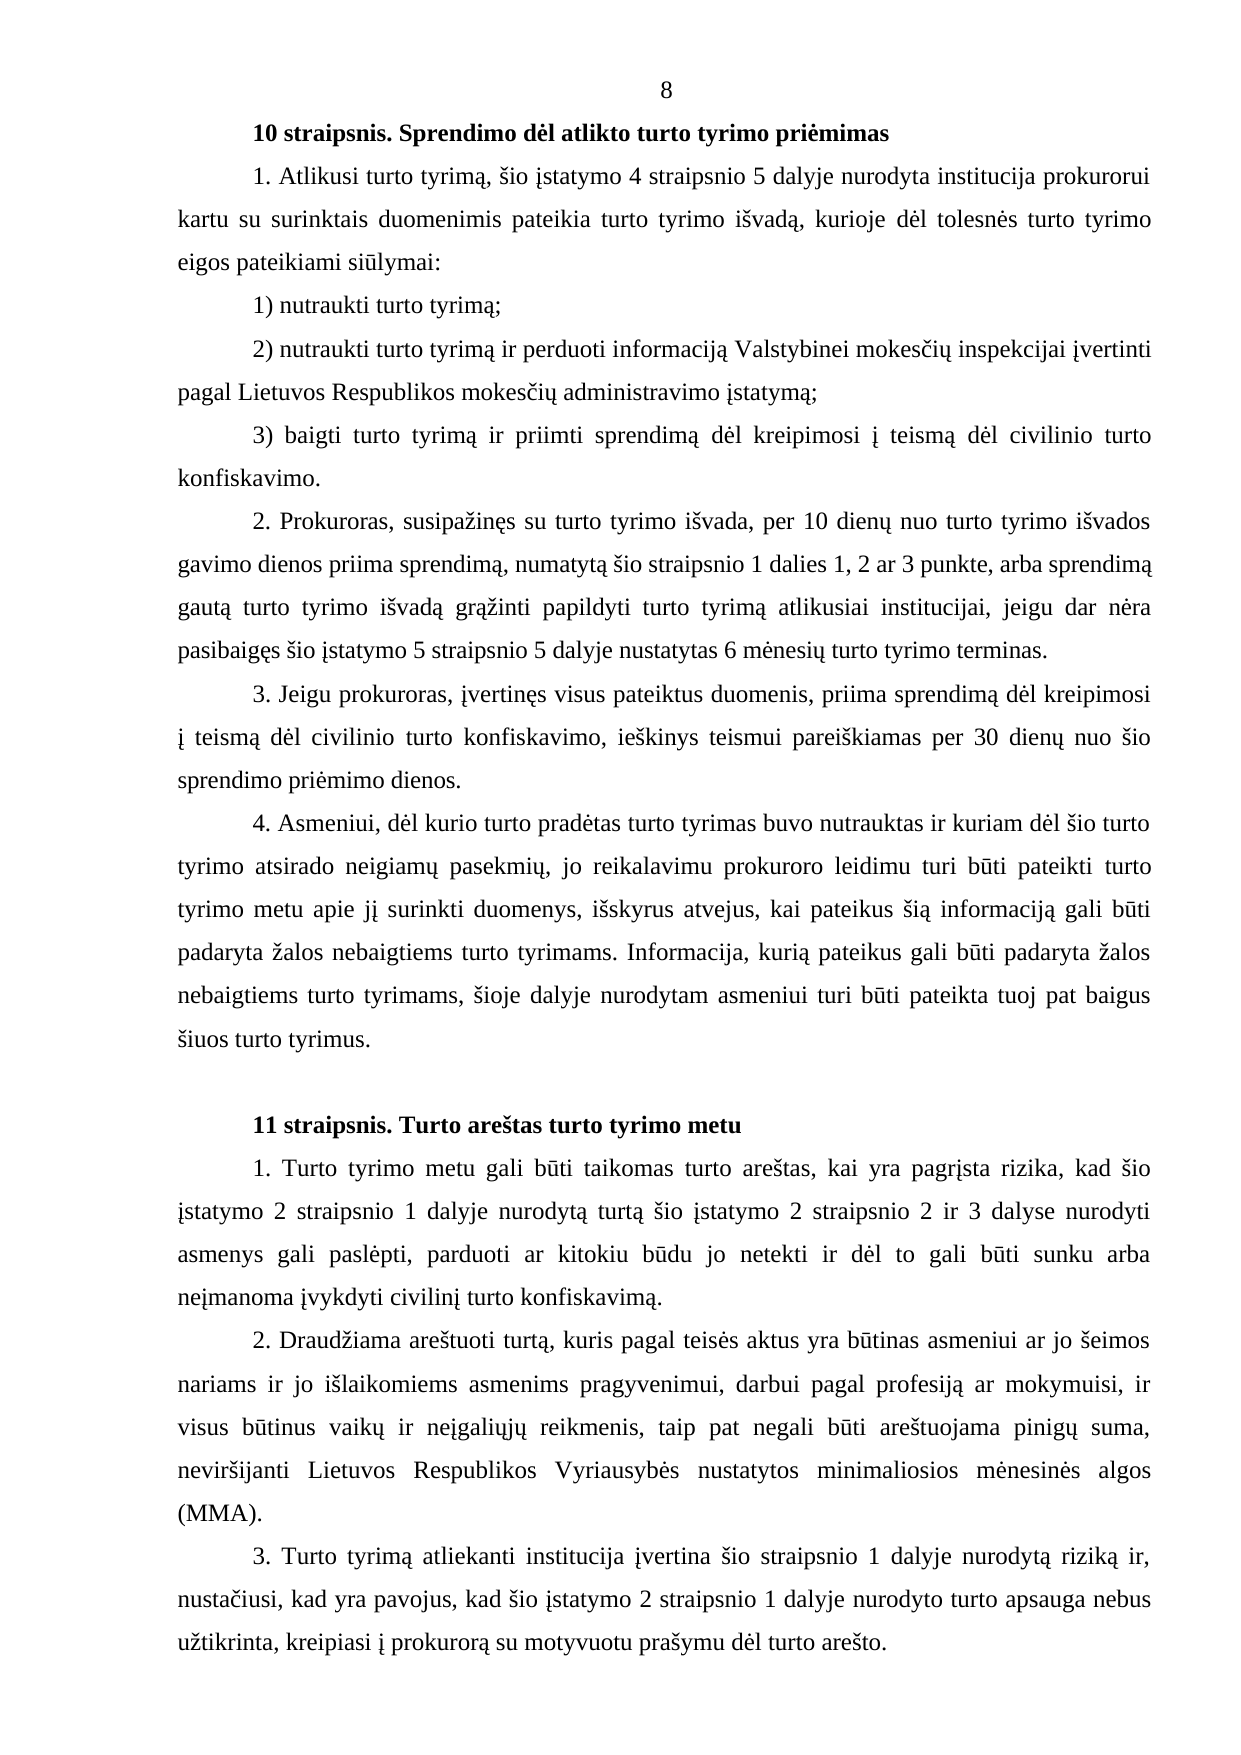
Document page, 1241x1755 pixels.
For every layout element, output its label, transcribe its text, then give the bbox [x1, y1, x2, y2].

text 3. Jeigu prokuroras, įvertinęs visus pateiktus duomenis, priima sprendimą dėl kreipimosi į teismą dėl civilinio turto konfiskavimo, ieškinys teismui pareiškiamas per 30 dienų nuo šio sprendimo priėmimo dienos. [177, 679, 1152, 794]
text 11 straipsnis. Turto areštas turto tyrimo metu [177, 1110, 1152, 1139]
text 3. Turto tyrimą atliekanti institucija įvertina šio straipsnio 1 dalyje nurodytą riziką ir, nustačiusi, kad yra pavojus, kad šio įstatymo 2 straipsnio 1 dalyje nurodyto turto apsauga nebus užtikrinta, kreipiasi į prokurorą su motyvuotu prašymu dėl turto arešto. [177, 1541, 1152, 1656]
text 2) nutraukti turto tyrimą ir perduoti informaciją Valstybinei mokesčių inspekcijai įvertinti pagal Lietuvos Respublikos mokesčių administravimo įstatymą; [177, 334, 1152, 406]
text 4. Asmeniui, dėl kurio turto pradėtas turto tyrimas buvo nutrauktas ir kuriam dėl šio turto tyrimo atsirado neigiamų pasekmių, jo reikalavimu prokuroro leidimu turi būti pateikti turto tyrimo metu apie jį surinkti duomenys, išskyrus atvejus, kai pateikus šią informaciją gali būti padaryta žalos nebaigtiems turto tyrimams. Informacija, kurią pateikus gali būti padaryta žalos nebaigtiems turto tyrimams, šioje dalyje nurodytam asmeniui turi būti pateikta tuoj pat baigus šiuos turto tyrimus. [177, 808, 1152, 1052]
text 3) baigti turto tyrimą ir priimti sprendimą dėl kreipimosi į teismą dėl civilinio turto konfiskavimo. [177, 420, 1152, 492]
text 10 straipsnis. Sprendimo dėl atlikto turto tyrimo priėmimas [177, 118, 1152, 147]
text 2. Draudžiama areštuoti turtą, kuris pagal teisės aktus yra būtinas asmeniui ar jo šeimos nariams ir jo išlaikomiems asmenims pragyvenimui, darbui pagal profesiją ar mokymuisi, ir visus būtinus vaikų ir neįgaliųjų reikmenis, taip pat negali būti areštuojama pinigų suma, neviršijanti Lietuvos Respublikos Vyriausybės nustatytos minimaliosios mėnesinės algos (MMA). [177, 1326, 1152, 1527]
text 1. Atlikusi turto tyrimą, šio įstatymo 4 straipsnio 5 dalyje nurodyta institucija prokurorui kartu su surinktais duomenimis pateikia turto tyrimo išvadą, kurioje dėl tolesnės turto tyrimo eigos pateikiami siūlymai: [177, 161, 1152, 276]
text 1) nutraukti turto tyrimą; [177, 291, 1152, 319]
text 2. Prokuroras, susipažinęs su turto tyrimo išvada, per 10 dienų nuo turto tyrimo išvados gavimo dienos priima sprendimą, numatytą šio straipsnio 1 dalies 1, 2 ar 3 punkte, arba sprendimą gautą turto tyrimo išvadą grąžinti papildyti turto tyrimą atlikusiai institucijai, jeigu dar nėra pasibaigęs šio įstatymo 5 straipsnio 5 dalyje nustatytas 6 mėnesių turto tyrimo terminas. [177, 506, 1152, 664]
text 1. Turto tyrimo metu gali būti taikomas turto areštas, kai yra pagrįsta rizika, kad šio įstatymo 2 straipsnio 1 dalyje nurodytą turtą šio įstatymo 2 straipsnio 2 ir 3 dalyse nurodyti asmenys gali paslėpti, parduoti ar kitokiu būdu jo netekti ir dėl to gali būti sunku arba neįmanoma įvykdyti civilinį turto konfiskavimą. [177, 1153, 1152, 1311]
